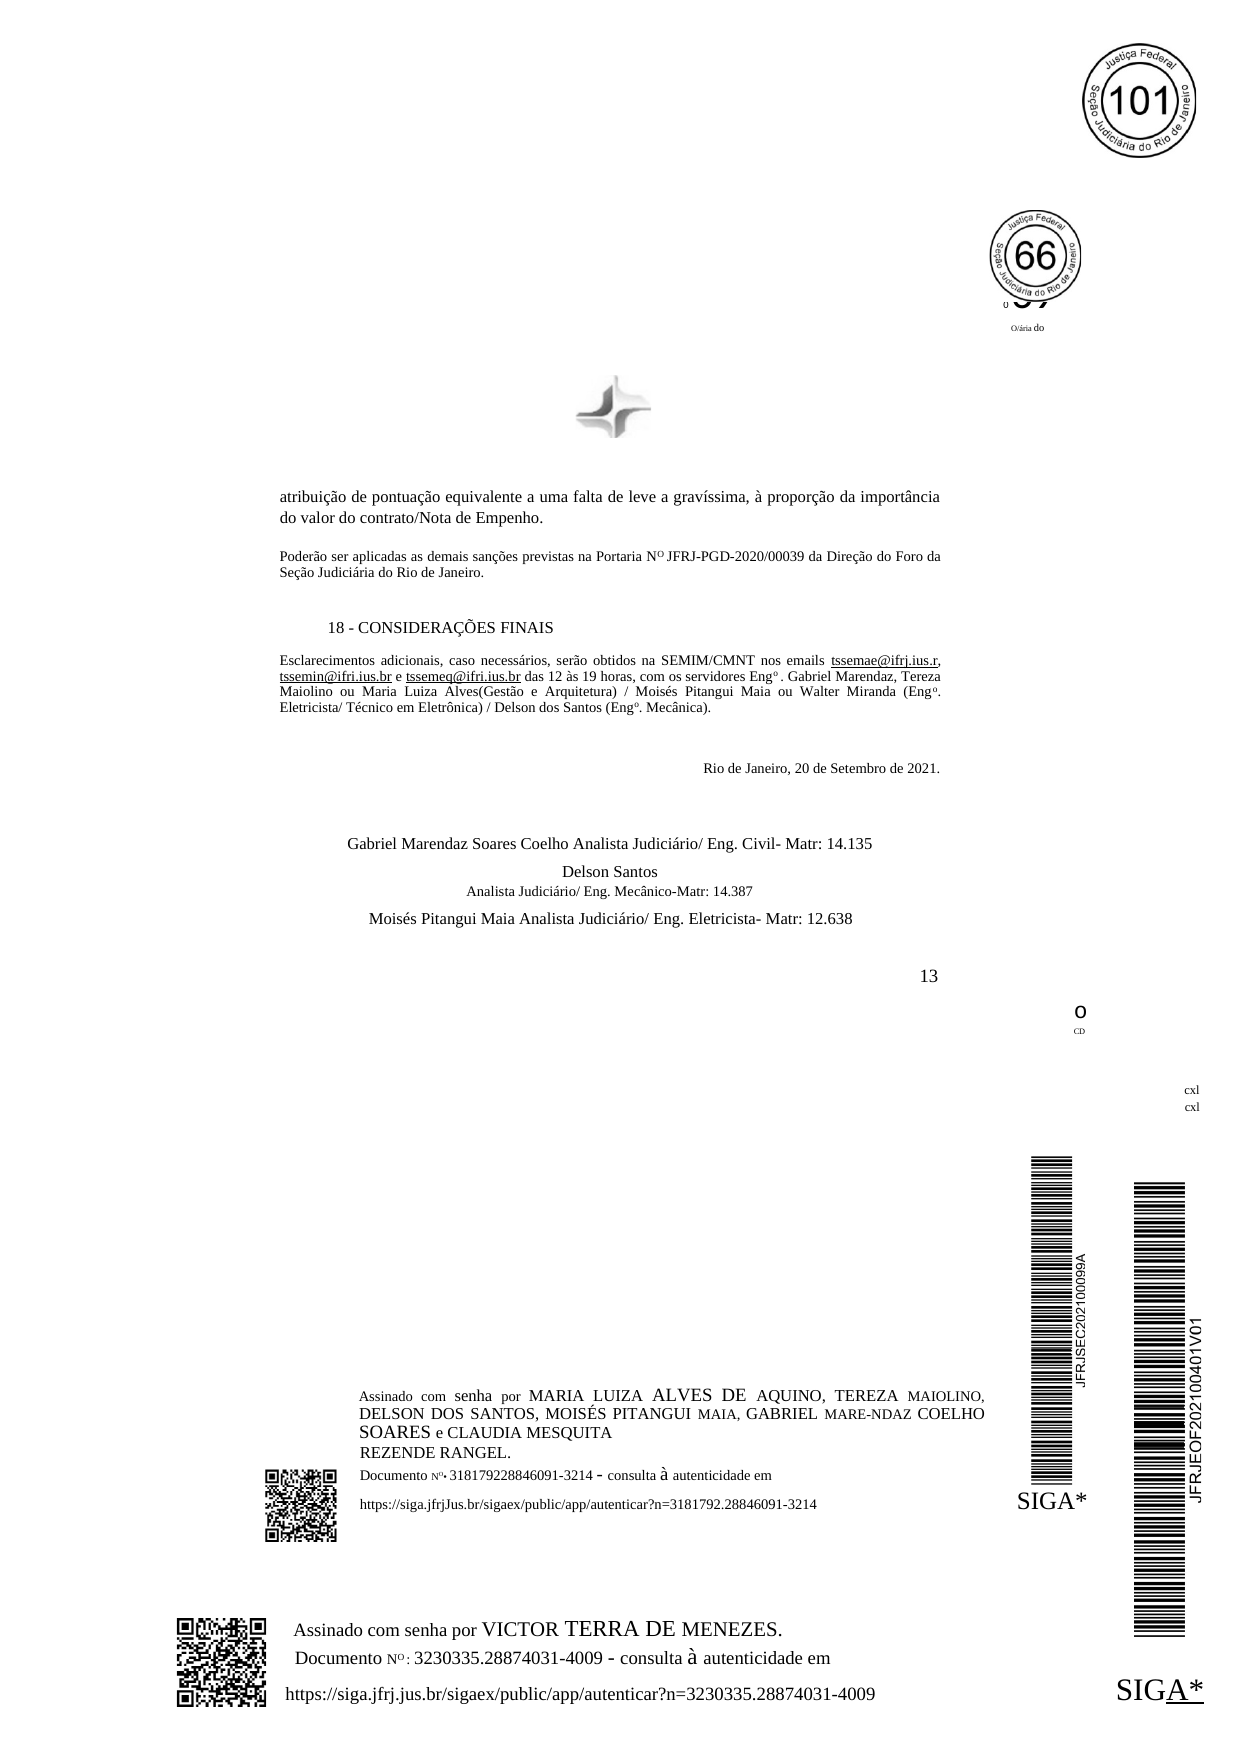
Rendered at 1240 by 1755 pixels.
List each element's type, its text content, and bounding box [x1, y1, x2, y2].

text 18 - CONSIDERAÇÕES FINAIS [327, 618, 942, 637]
text Analista Judiciário/ Eng. Mecânico-Matr: 14.387 [278, 883, 941, 900]
text Esclarecimentos adicionais, caso necessários, serão obtidos na SEMIM/CMNT nos emails tssemae@ifrj.ius.r, tssemin@ifri.ius.br e tssemeq@ifri.ius.br das 12 às 19 horas, com os servidores Engo . Gabriel Marendaz, Tereza Maiolino ou Maria Luiza Alves(Gestão e Arquitetura) / Moisés Pitangui Maia ou Walter Miranda (Engo. Eletricista/ Técnico em Eletrônica) / Delson dos Santos (Engo. Mecânica). [279, 653, 941, 715]
text Poderão ser aplicadas as demais sanções previstas na Portaria NO JFRJ-PGD-2020/00039 da Direção do Foro da Seção Judiciária do Rio de Janeiro. [279, 549, 941, 580]
text Rio de Janeiro, 20 de Setembro de 2021. [278, 760, 940, 777]
text o [1073, 999, 1201, 1025]
text Delson Santos [278, 862, 941, 881]
list atribuição de pontuação equivalente a uma falta de leve a gravíssima, à proporção da importância do valor do contrato/Nota de Empenho. [279, 487, 941, 527]
text cxl cxl [1182, 1082, 1201, 1114]
text Gabriel Marendaz Soares Coelho Analista Judiciário/ Eng. Civil- Matr: 14.135 [278, 834, 941, 853]
text CD [1073, 1026, 1201, 1036]
text 13 [278, 965, 938, 986]
subtitle Moisés Pitangui Maia Analista Judiciário/ Eng. Eletricista- Matr: 12.638 [279, 908, 942, 928]
